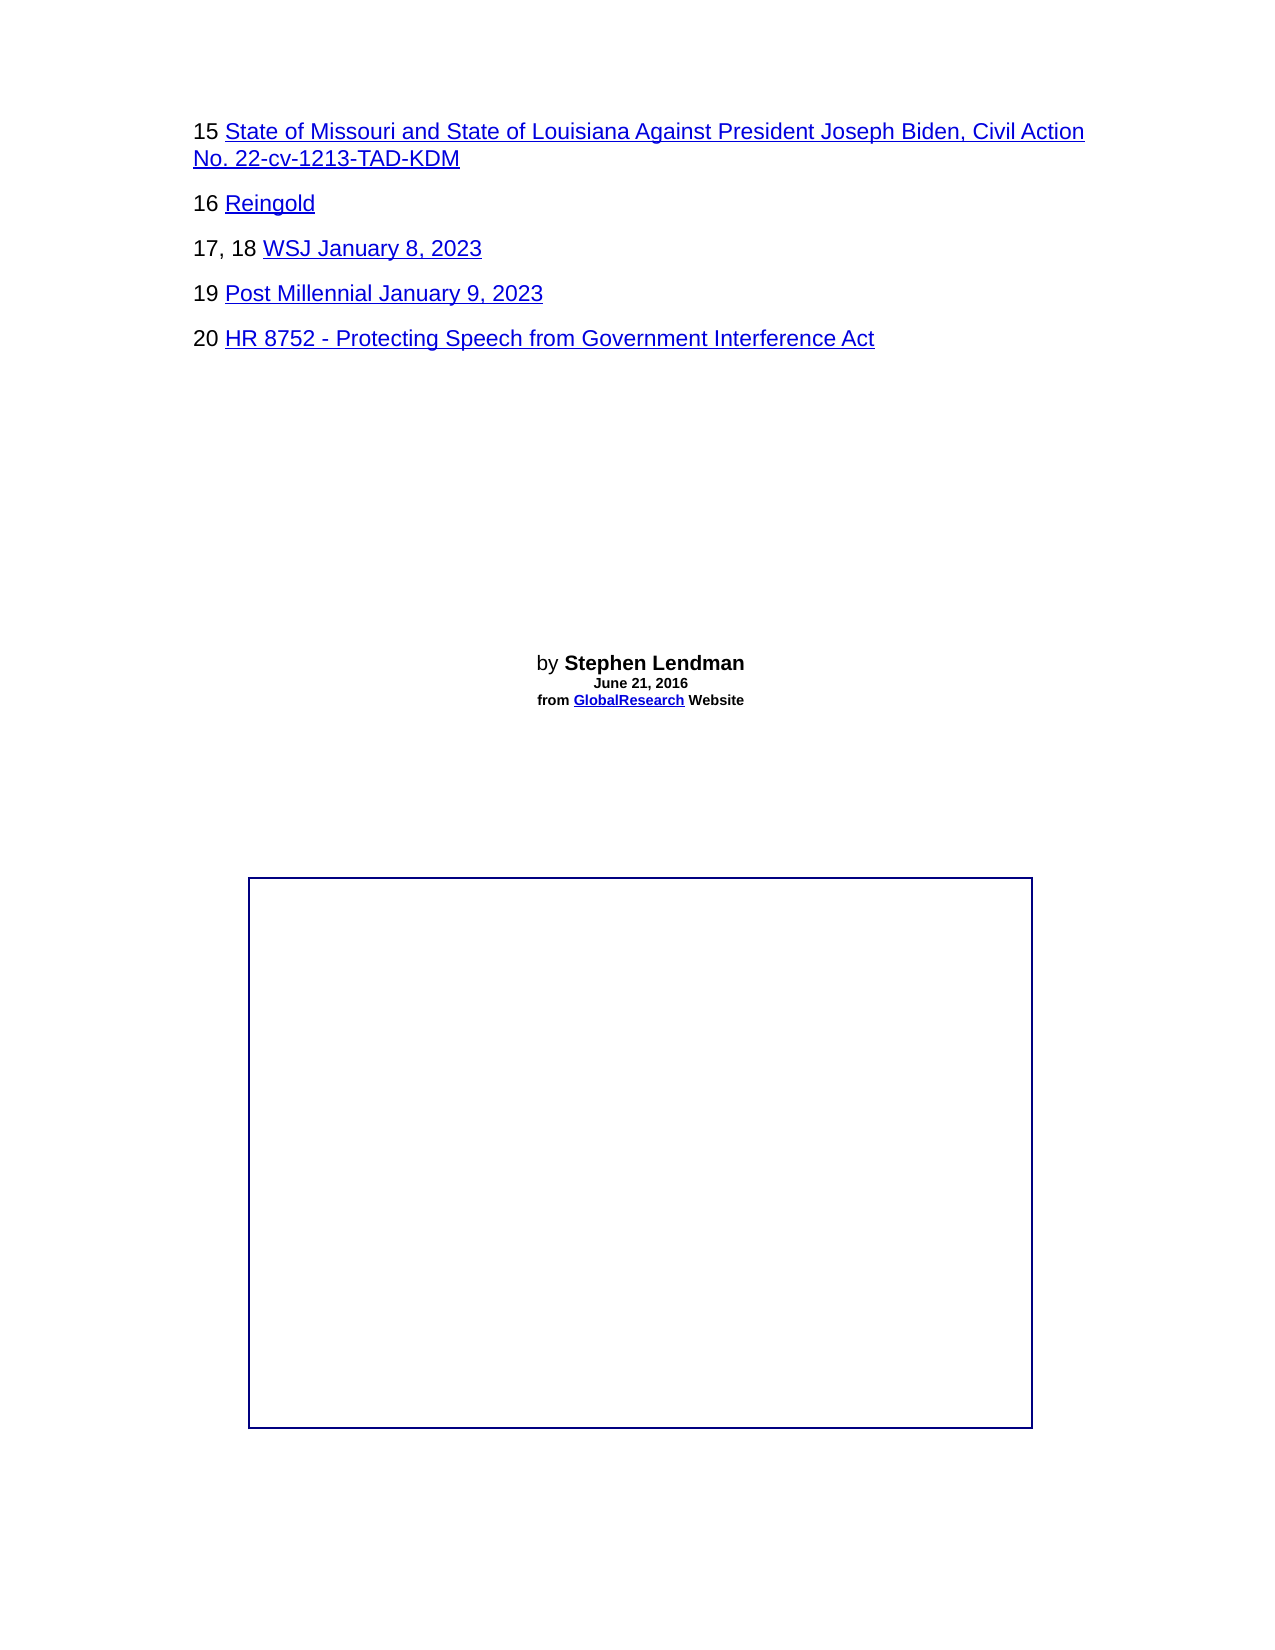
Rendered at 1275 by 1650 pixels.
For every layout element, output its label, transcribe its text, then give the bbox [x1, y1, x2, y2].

text 17, 18 WSJ January 8, 2023 [193, 235, 1088, 261]
text 15 State of Missouri and State of Louisiana Against President Joseph Biden, Civil Action No. 22-cv-1213-TAD-KDM [193, 118, 1088, 171]
text 19 Post Millennial January 9, 2023 [193, 280, 1088, 306]
text [134, 1499, 1147, 1523]
text by Stephen Lendman June 21, 2016 from GlobalResearch Website [134, 651, 1147, 725]
text 20 HR 8752 - Protecting Speech from Government Interference Act [193, 325, 1088, 351]
text 16 Reingold [193, 189, 1088, 216]
